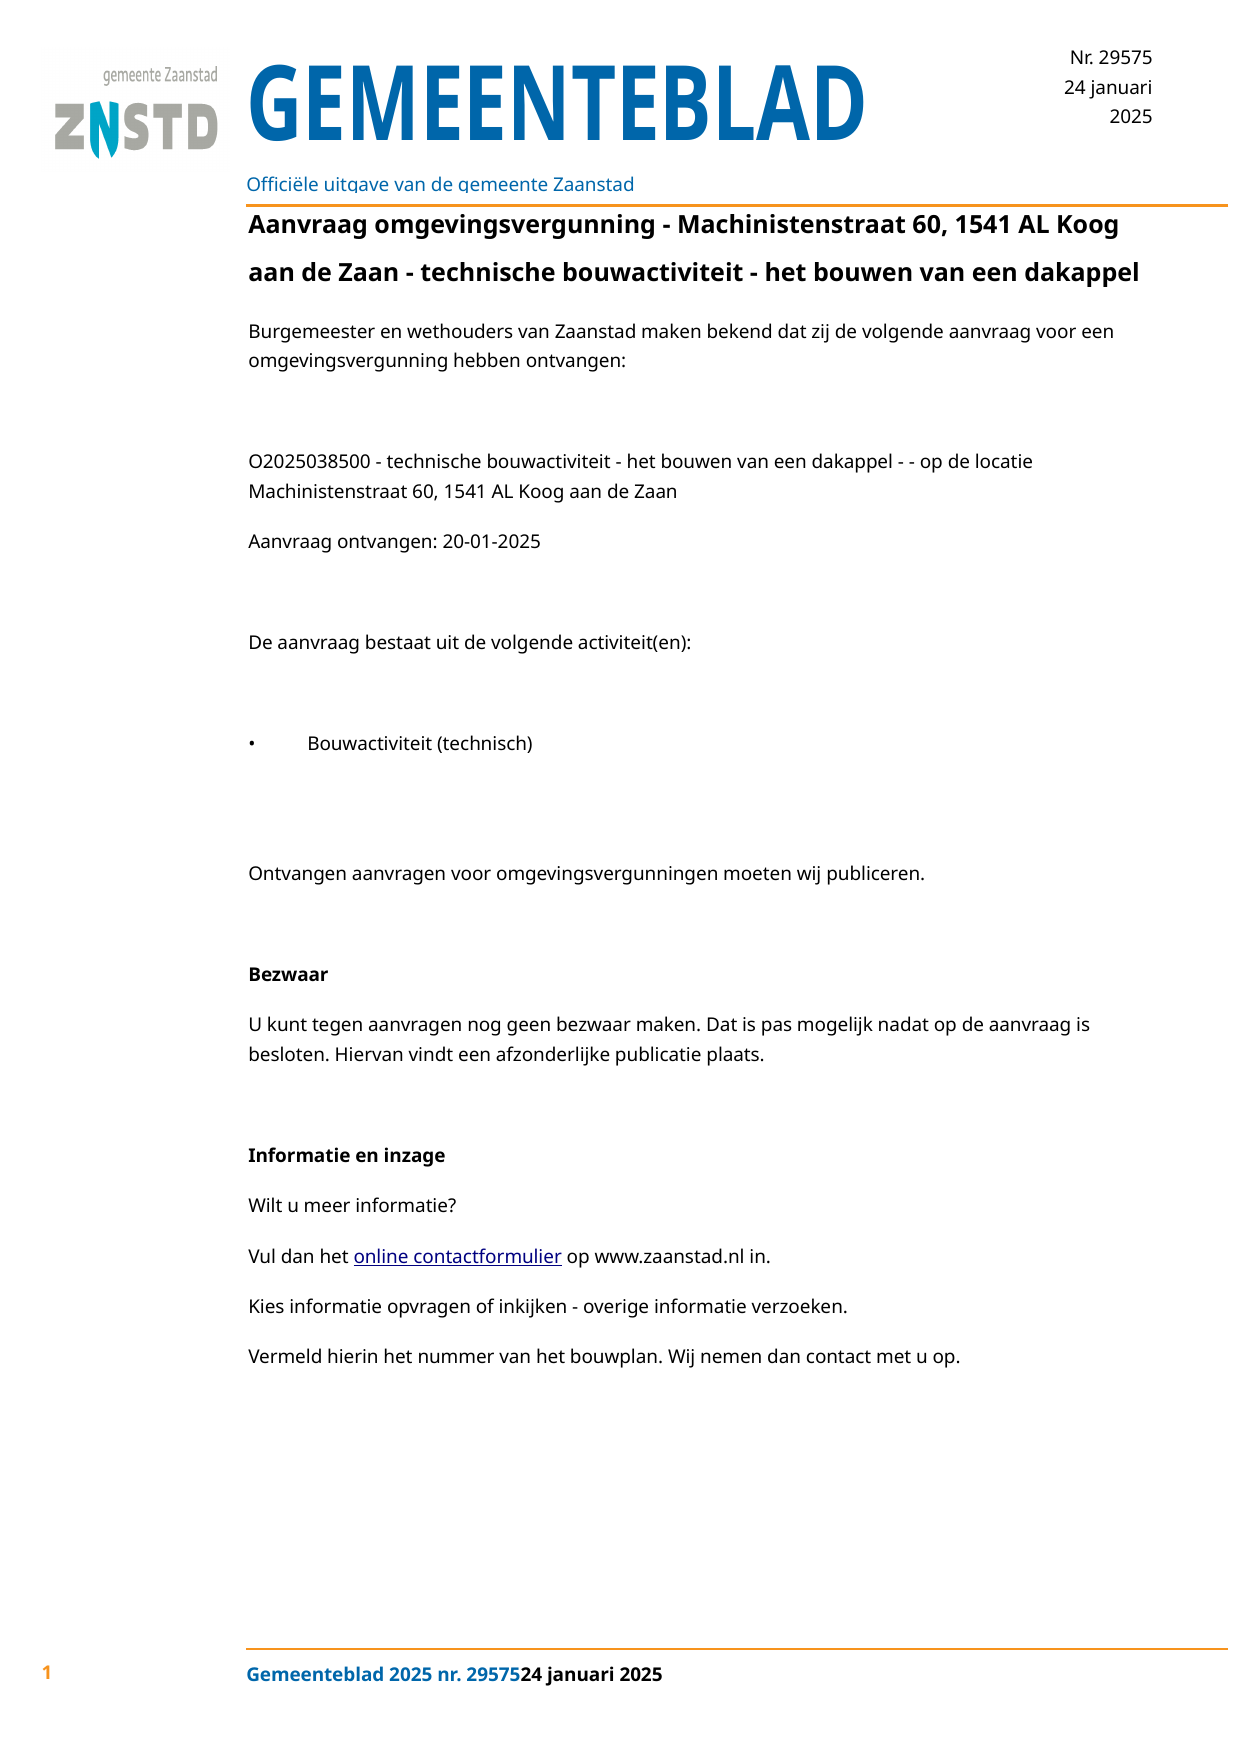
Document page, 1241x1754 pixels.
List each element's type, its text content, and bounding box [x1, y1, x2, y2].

text De aanvraag bestaat uit de volgende activiteit(en): [248, 629, 1152, 655]
text Kies informatie opvragen of inkijken - overige informatie verzoeken. [248, 1293, 1152, 1319]
text O2025038500 - technische bouwactiviteit - het bouwen van een dakappel - - op de locatie Machinistenstraat 60, 1541 AL Koog aan de Zaan [248, 448, 1152, 504]
text Vul dan het online contactformulier op www.zaanstad.nl in. [248, 1243, 1152, 1269]
text Aanvraag omgevingsvergunning - Machinistenstraat 60, 1541 AL Koog aan de Zaan - technische bouwactiviteit - het bouwen van een dakappel [248, 207, 1152, 288]
text Burgemeester en wethouders van Zaanstad maken bekend dat zij de volgende aanvraag voor een omgevingsvergunning hebben ontvangen: [248, 318, 1152, 373]
text Aanvraag ontvangen: 20-01-2025 [248, 528, 1152, 554]
text Ontvangen aanvragen voor omgevingsvergunningen moeten wij publiceren. [248, 860, 1152, 886]
text Informatie en inzage [248, 1142, 1152, 1168]
text Wilt u meer informatie? [248, 1192, 1152, 1218]
picture [41, 47, 231, 172]
text Bezwaar [248, 961, 1152, 987]
list Bouwactiviteit (technisch) [248, 730, 1152, 756]
text U kunt tegen aanvragen nog geen bezwaar maken. Dat is pas mogelijk nadat op de aanvraag is besloten. Hiervan vindt een afzonderlijke publicatie plaats. [248, 1012, 1152, 1067]
text Vermeld hierin het nummer van het bouwplan. Wij nemen dan contact met u op. [248, 1344, 1152, 1369]
